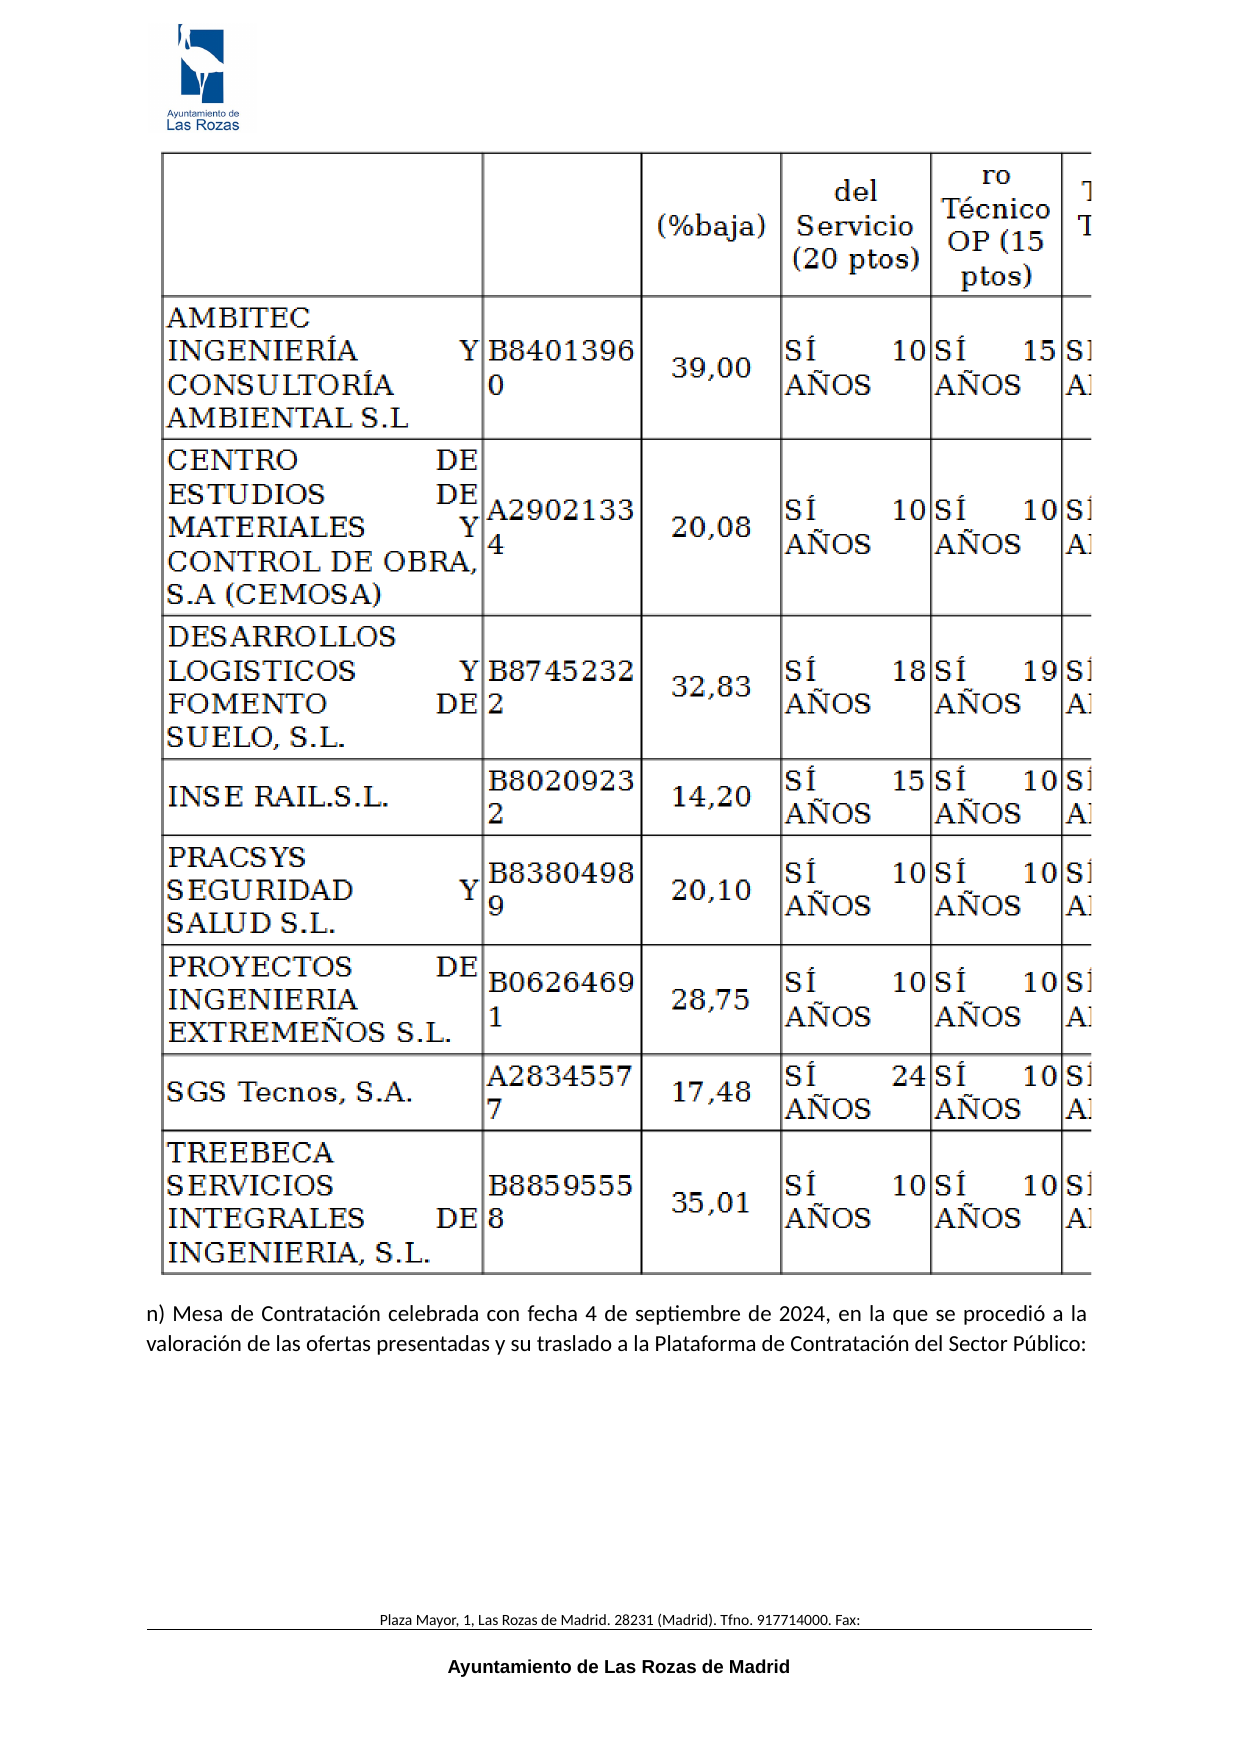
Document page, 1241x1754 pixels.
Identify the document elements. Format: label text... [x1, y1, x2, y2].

text n) Mesa de Contratación celebrada con fecha 4 de septiembre de 2024, en la que se procedió a la valoración de las ofertas presentadas y su traslado a la Plataforma de Contratación del Sector Público: [146, 1299, 1090, 1357]
